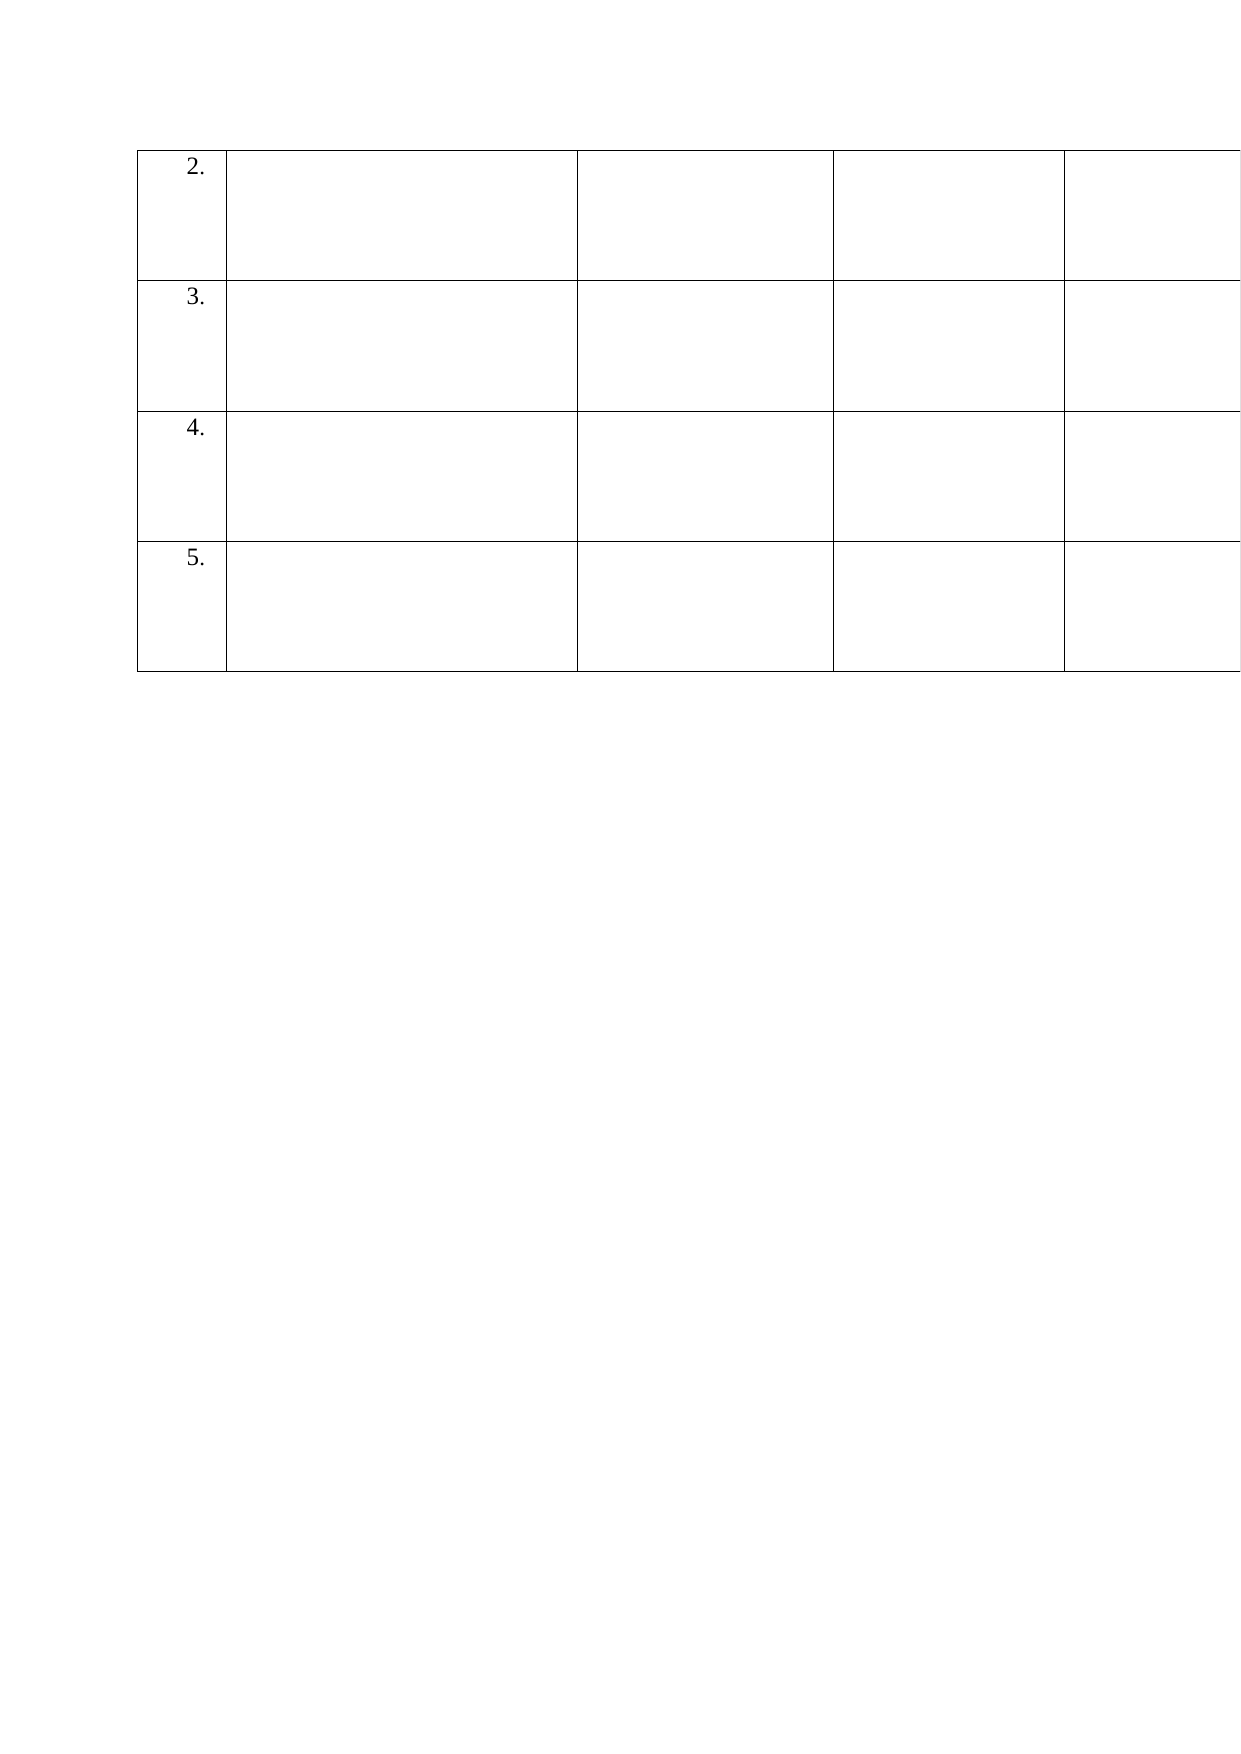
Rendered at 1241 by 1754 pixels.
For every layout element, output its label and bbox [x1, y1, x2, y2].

table_cell [578, 281, 833, 411]
table_cell [834, 542, 1064, 671]
table_cell [138, 151, 226, 280]
table_cell [578, 151, 833, 280]
table_cell [1065, 412, 1240, 541]
table_cell [834, 151, 1064, 280]
table_cell [578, 542, 833, 671]
table_cell [1065, 281, 1240, 411]
table_cell [227, 281, 577, 411]
table_cell [138, 412, 226, 541]
table_cell [1065, 151, 1240, 280]
table_cell [834, 281, 1064, 411]
table_cell [1065, 542, 1240, 671]
table_cell [227, 151, 577, 280]
table_cell [578, 412, 833, 541]
table_cell [227, 542, 577, 671]
table_cell [834, 412, 1064, 541]
table_cell [138, 542, 226, 671]
table_cell [138, 281, 226, 411]
table_cell [227, 412, 577, 541]
